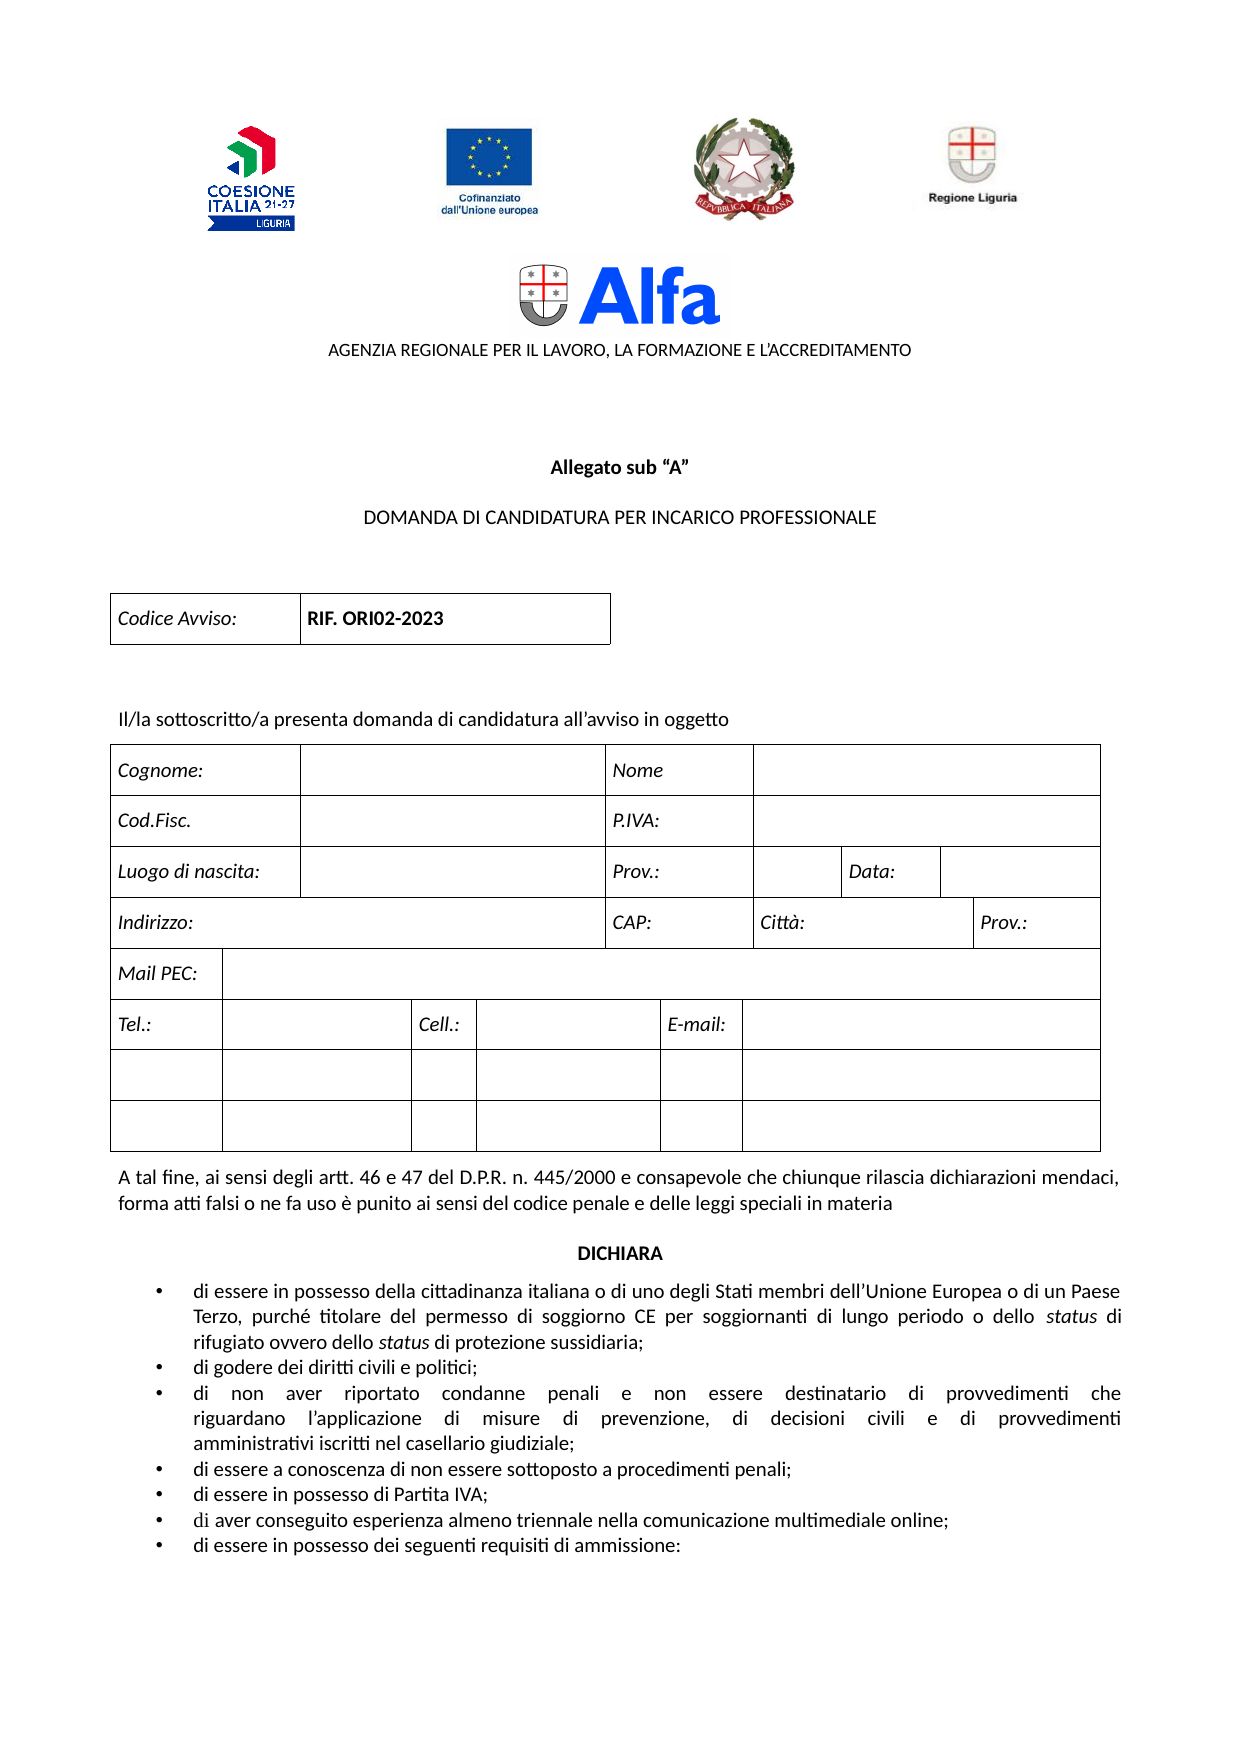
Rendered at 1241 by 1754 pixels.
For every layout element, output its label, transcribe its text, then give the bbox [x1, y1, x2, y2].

text A tal fine, ai sensi degli artt. 46 e 47 del D.P.R. n. 445/2000 e consapevole che chiunque rilascia dichiarazioni mendaci, forma atti falsi o ne fa uso è punito ai sensi del codice penale e delle leggi speciali in materia [118, 1164, 1122, 1215]
table_cell [743, 1050, 1100, 1100]
table_cell [223, 1050, 411, 1100]
picture [508, 252, 732, 338]
table_cell [754, 847, 841, 897]
table_cell [941, 847, 1100, 897]
list di essere a conoscenza di non essere sottoposto a procedimenti penali; [156, 1456, 1122, 1481]
table_cell Città: [754, 898, 973, 947]
table_cell [661, 1050, 742, 1100]
table_cell [223, 1101, 411, 1151]
subtitle Allegato sub “A” [118, 454, 1122, 479]
table_header Cognome: [111, 745, 300, 795]
table_cell [412, 1101, 476, 1151]
table_cell [477, 1000, 660, 1049]
table_cell [301, 796, 605, 846]
table_cell [111, 1101, 222, 1151]
table_cell [754, 796, 1100, 846]
list di godere dei diritti civili e politici; [156, 1354, 1122, 1380]
table_cell [301, 847, 605, 897]
table_cell [661, 1101, 742, 1151]
list di non aver riportato condanne penali e non essere destinatario di provvedimenti che riguardano l’applicazione di misure di prevenzione, di decisioni civili e di provvedimenti amministrativi iscritti nel casellario giudiziale; [156, 1380, 1122, 1456]
picture [690, 113, 801, 225]
table_header RIF. ORI02-2023 [301, 594, 610, 643]
table_cell P.IVA: [606, 796, 753, 846]
table_cell Mail PEC: [111, 949, 222, 998]
table_cell Prov.: [606, 847, 753, 897]
picture [912, 121, 1034, 224]
text DICHIARA [118, 1240, 1122, 1266]
table_cell E-mail: [661, 1000, 742, 1049]
table_cell [743, 1000, 1100, 1049]
table_cell [223, 949, 1100, 998]
table_cell [477, 1050, 660, 1100]
table_cell [477, 1101, 660, 1151]
table_cell [223, 1000, 411, 1049]
table_cell Data: [842, 847, 940, 897]
list di essere in possesso della cittadinanza italiana o di uno degli Stati membri dell’Unione Europea o di un Paese Terzo, purché titolare del permesso di soggiorno CE per soggiornanti di lungo periodo o dello status di rifugiato ovvero dello status di protezione sussidiaria; [156, 1278, 1122, 1354]
table_cell Cod.Fisc. [111, 796, 300, 846]
subtitle Domanda di candidatura PER incarico professionale [118, 504, 1122, 530]
table_cell Prov.: [974, 898, 1100, 947]
picture [181, 97, 321, 258]
table_header [754, 745, 1100, 795]
list di aver conseguito esperienza almeno triennale nella comunicazione multimediale online; [156, 1507, 1122, 1532]
table_header [301, 745, 605, 795]
table_cell CAP: [606, 898, 753, 947]
table_header Nome [606, 745, 753, 795]
text Il/la sottoscritto/a presenta domanda di candidatura all’avviso in oggetto [118, 706, 1122, 731]
table_header Codice Avviso: [111, 594, 300, 643]
list di essere in possesso dei seguenti requisiti di ammissione: [156, 1532, 1122, 1558]
table_cell [412, 1050, 476, 1100]
table_cell Cell.: [412, 1000, 476, 1049]
table_cell [111, 1050, 222, 1100]
table_cell [743, 1101, 1100, 1151]
picture [436, 118, 542, 224]
table_cell Luogo di nascita: [111, 847, 300, 897]
table_cell Tel.: [111, 1000, 222, 1049]
table_cell Indirizzo: [111, 898, 605, 947]
list di essere in possesso di Partita IVA; [156, 1481, 1122, 1507]
